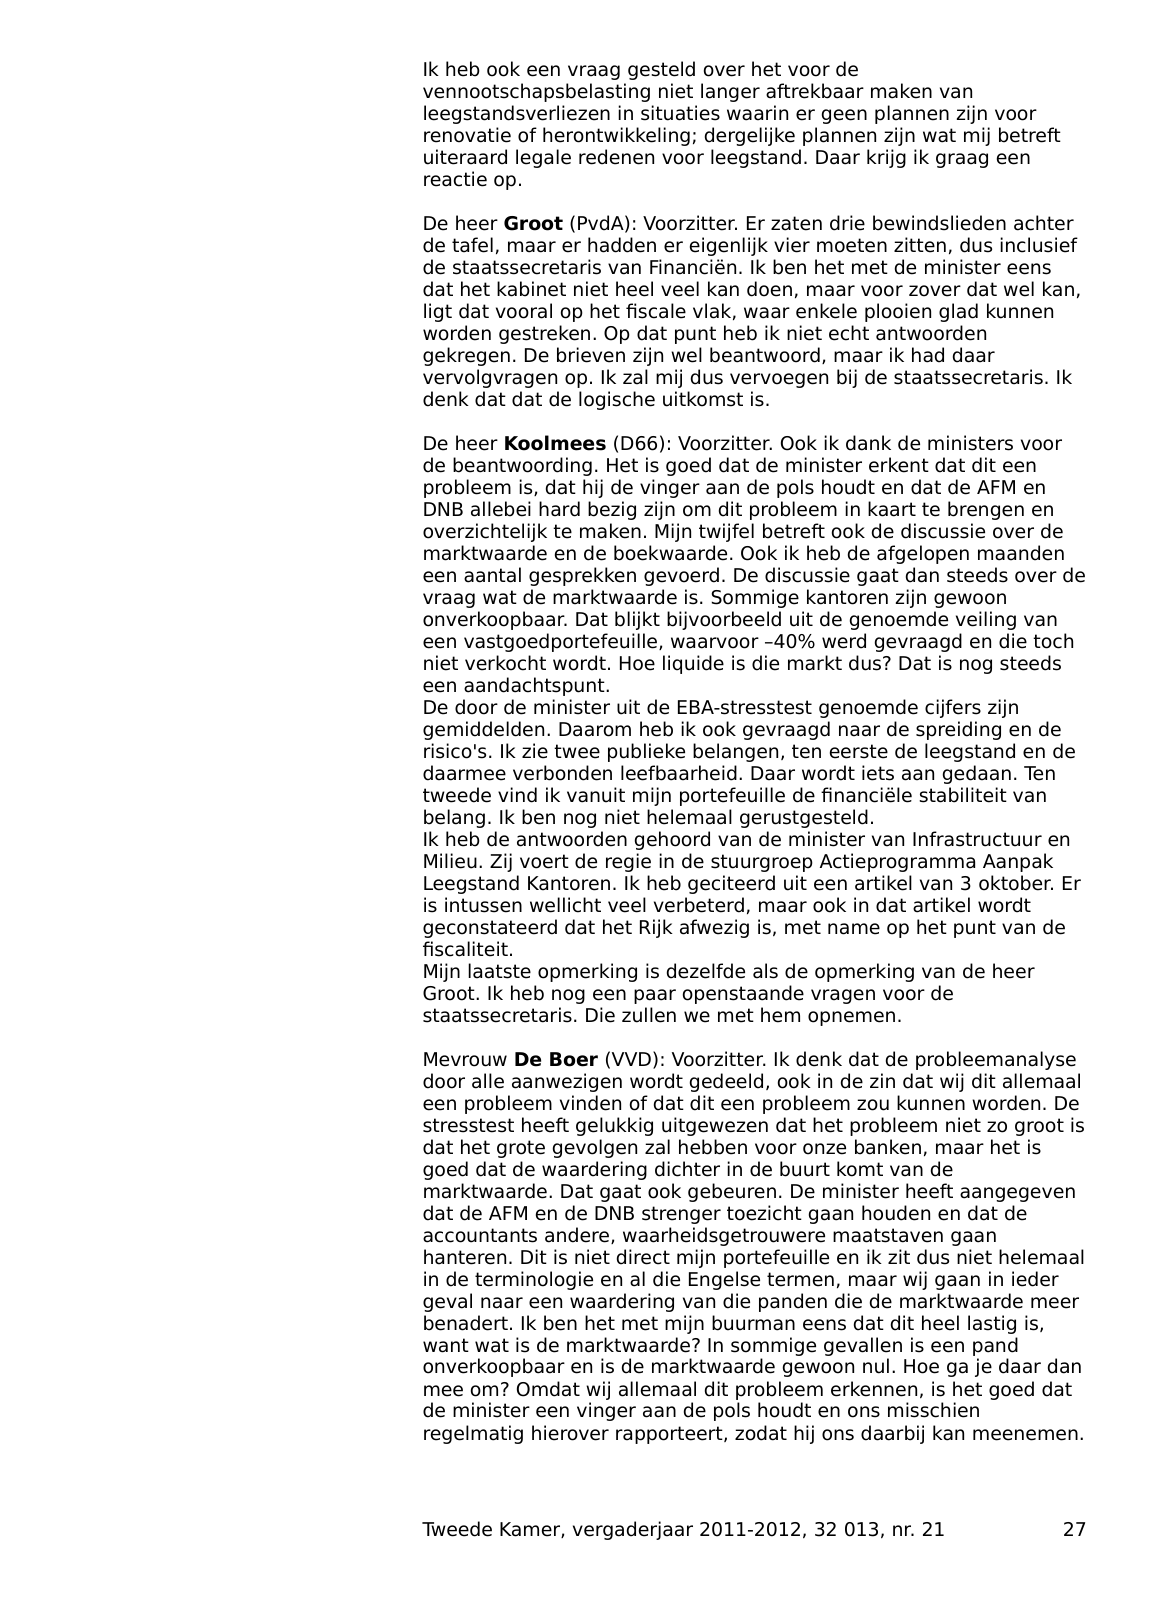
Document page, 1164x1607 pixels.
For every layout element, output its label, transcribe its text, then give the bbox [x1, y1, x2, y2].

text De heer Groot (PvdA): Voorzitter. Er zaten drie bewindslieden achter de tafel, maar er hadden er eigenlijk vier moeten zitten, dus inclusief de staatssecretaris van Financiën. Ik ben het met de minister eens dat het kabinet niet heel veel kan doen, maar voor zover dat wel kan, ligt dat vooral op het fiscale vlak, waar enkele plooien glad kunnen worden gestreken. Op dat punt heb ik niet echt antwoorden gekregen. De brieven zijn wel beantwoord, maar ik had daar vervolgvragen op. Ik zal mij dus vervoegen bij de staatssecretaris. Ik denk dat dat de logische uitkomst is. [422, 213, 1087, 411]
text De door de minister uit de EBA-stresstest genoemde cijfers zijn gemiddelden. Daarom heb ik ook gevraagd naar de spreiding en de risico's. Ik zie twee publieke belangen, ten eerste de leegstand en de daarmee verbonden leefbaarheid. Daar wordt iets aan gedaan. Ten tweede vind ik vanuit mijn portefeuille de financiële stabiliteit van belang. Ik ben nog niet helemaal gerustgesteld. [422, 697, 1087, 829]
text Ik heb de antwoorden gehoord van de minister van Infrastructuur en Milieu. Zij voert de regie in de stuurgroep Actieprogramma Aanpak Leegstand Kantoren. Ik heb geciteerd uit een artikel van 3 oktober. Er is intussen wellicht veel verbeterd, maar ook in dat artikel wordt geconstateerd dat het Rijk afwezig is, met name op het punt van de fiscaliteit. [422, 829, 1087, 961]
text De heer Koolmees (D66): Voorzitter. Ook ik dank de ministers voor de beantwoording. Het is goed dat de minister erkent dat dit een probleem is, dat hij de vinger aan de pols houdt en dat de AFM en DNB allebei hard bezig zijn om dit probleem in kaart te brengen en overzichtelijk te maken. Mijn twijfel betreft ook de discussie over de marktwaarde en de boekwaarde. Ook ik heb de afgelopen maanden een aantal gesprekken gevoerd. De discussie gaat dan steeds over de vraag wat de marktwaarde is. Sommige kantoren zijn gewoon onverkoopbaar. Dat blijkt bijvoorbeeld uit de genoemde veiling van een vastgoedportefeuille, waarvoor –40% werd gevraagd en die toch niet verkocht wordt. Hoe liquide is die markt dus? Dat is nog steeds een aandachtspunt. [422, 433, 1087, 697]
text Ik heb ook een vraag gesteld over het voor de vennootschapsbelasting niet langer aftrekbaar maken van leegstandsverliezen in situaties waarin er geen plannen zijn voor renovatie of herontwikkeling; dergelijke plannen zijn wat mij betreft uiteraard legale redenen voor leegstand. Daar krijg ik graag een reactie op. [422, 59, 1087, 191]
text Mijn laatste opmerking is dezelfde als de opmerking van de heer Groot. Ik heb nog een paar openstaande vragen voor de staatssecretaris. Die zullen we met hem opnemen. [422, 961, 1087, 1027]
text Mevrouw De Boer (VVD): Voorzitter. Ik denk dat de probleemanalyse door alle aanwezigen wordt gedeeld, ook in de zin dat wij dit allemaal een probleem vinden of dat dit een probleem zou kunnen worden. De stresstest heeft gelukkig uitgewezen dat het probleem niet zo groot is dat het grote gevolgen zal hebben voor onze banken, maar het is goed dat de waardering dichter in de buurt komt van de marktwaarde. Dat gaat ook gebeuren. De minister heeft aangegeven dat de AFM en de DNB strenger toezicht gaan houden en dat de accountants andere, waarheidsgetrouwere maatstaven gaan hanteren. Dit is niet direct mijn portefeuille en ik zit dus niet helemaal in de terminologie en al die Engelse termen, maar wij gaan in ieder geval naar een waardering van die panden die de marktwaarde meer benadert. Ik ben het met mijn buurman eens dat dit heel lastig is, want wat is de marktwaarde? In sommige gevallen is een pand onverkoopbaar en is de marktwaarde gewoon nul. Hoe ga je daar dan mee om? Omdat wij allemaal dit probleem erkennen, is het goed dat de minister een vinger aan de pols houdt en ons misschien regelmatig hierover rapporteert, zodat hij ons daarbij kan meenemen. [422, 1049, 1087, 1444]
